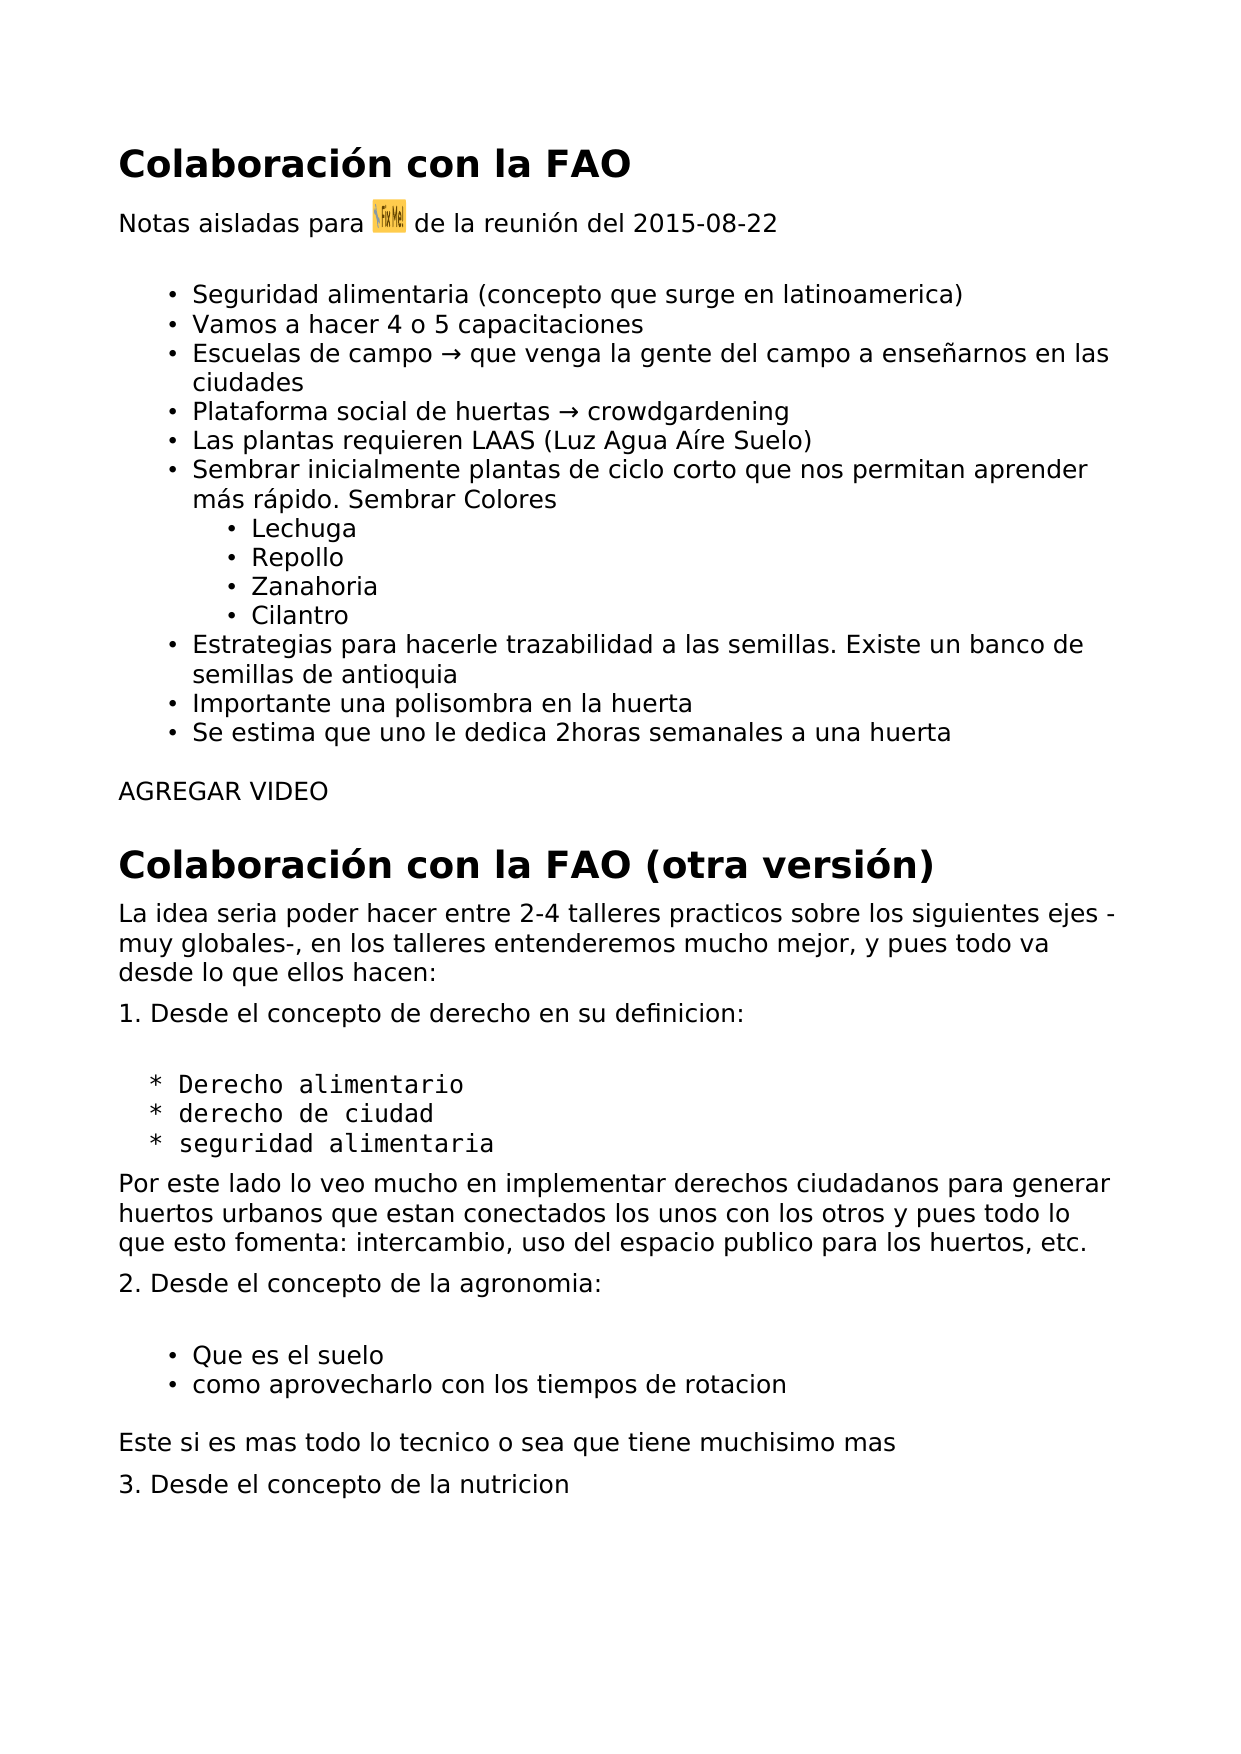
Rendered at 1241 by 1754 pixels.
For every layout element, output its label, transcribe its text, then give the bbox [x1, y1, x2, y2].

list Lechuga [236, 514, 1122, 543]
text 2. Desde el concepto de la agronomia: [118, 1270, 1122, 1299]
text 1. Desde el concepto de derecho en su definicion: [118, 999, 1122, 1029]
text Por este lado lo veo mucho en implementar derechos ciudadanos para generar huertos urbanos que estan conectados los unos con los otros y pues todo lo que esto fomenta: intercambio, uso del espacio publico para los huertos, etc. [118, 1170, 1122, 1257]
text Este si es mas todo lo tecnico o sea que tiene muchisimo mas [118, 1429, 1122, 1458]
list Vamos a hacer 4 o 5 capacitaciones [177, 310, 1122, 339]
list Las plantas requieren LAAS (Luz Agua Aíre Suelo) [177, 426, 1122, 456]
list Importante una polisombra en la huerta [177, 689, 1122, 718]
text 3. Desde el concepto de la nutricion [118, 1470, 1122, 1499]
subtitle Colaboración con la FAO (otra versión) [118, 843, 1122, 887]
list Se estima que uno le dedica 2horas semanales a una huerta [177, 718, 1122, 747]
list Plataforma social de huertas → crowdgardening [177, 397, 1122, 426]
list Estrategias para hacerle trazabilidad a las semillas. Existe un banco de semillas de antioquia [177, 631, 1122, 689]
text AGREGAR VIDEO [118, 777, 1122, 806]
list Repollo [236, 543, 1122, 572]
text La idea seria poder hacer entre 2-4 talleres practicos sobre los siguientes ejes -muy globales-, en los talleres entenderemos mucho mejor, y pues todo va desde lo que ellos hacen: [118, 899, 1122, 987]
list Sembrar inicialmente plantas de ciclo corto que nos permitan aprender más rápido. Sembrar Colores [177, 456, 1122, 514]
text * Derecho alimentario * derecho de ciudad * seguridad alimentaria [118, 1041, 1122, 1158]
list Escuelas de campo → que venga la gente del campo a enseñarnos en las ciudades [177, 339, 1122, 397]
list Seguridad alimentaria (concepto que surge en latinoamerica) [177, 281, 1122, 310]
text Notas aisladas para de la reunión del 2015-08-22 [118, 199, 1122, 239]
list Cilantro [236, 601, 1122, 631]
list como aprovecharlo con los tiempos de rotacion [177, 1370, 1122, 1399]
subtitle Colaboración con la FAO [118, 143, 1122, 187]
list Zanahoria [236, 572, 1122, 601]
list Que es el suelo [177, 1341, 1122, 1370]
